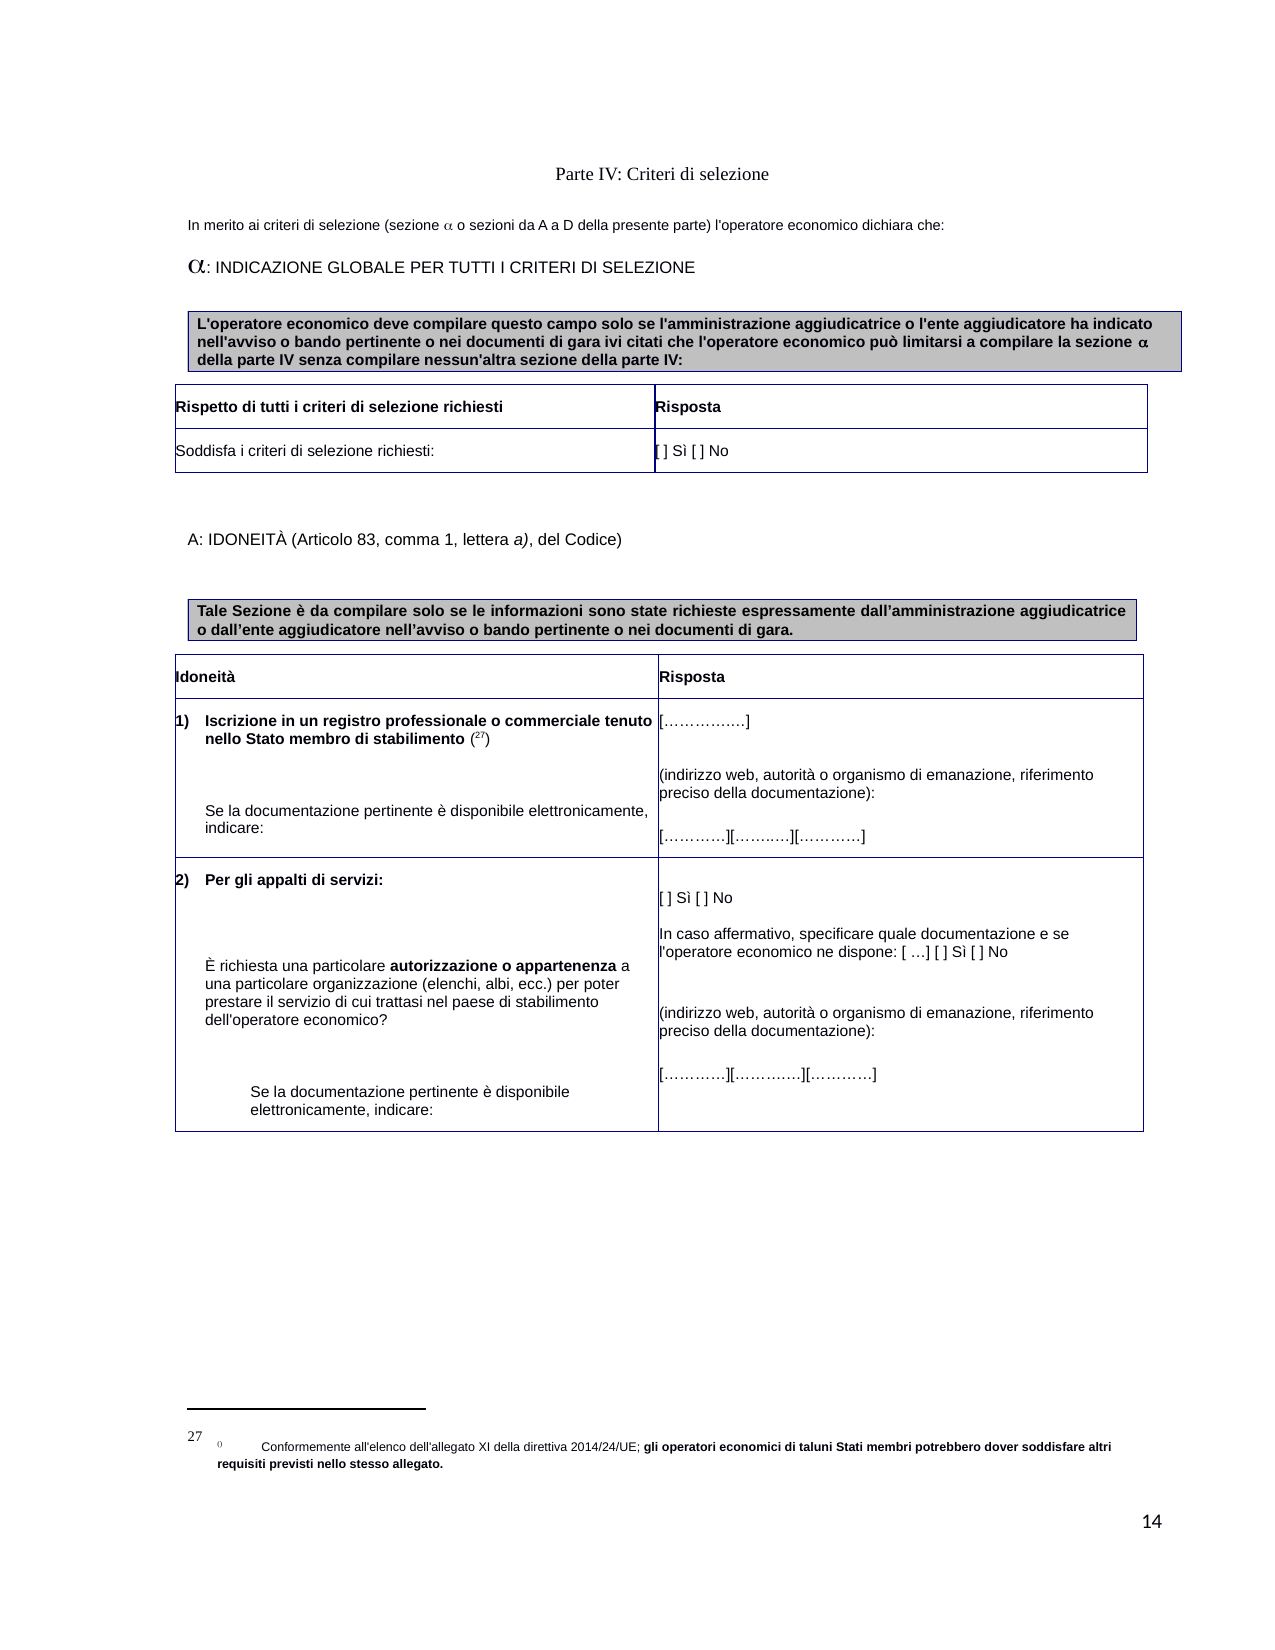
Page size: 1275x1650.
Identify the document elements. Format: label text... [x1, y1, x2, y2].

table_header Risposta [656, 385, 1147, 428]
table_cell [………….…] (indirizzo web, autorità o organismo di emanazione, riferimento preciso della documentazione): […………][……..…][…………] [659, 699, 1143, 857]
text Tale Sezione è da compilare solo se le informazioni sono state richieste espressamente dall’amministrazione aggiudicatrice o dall’ente aggiudicatore nell’avviso o bando pertinente o nei documenti di gara. [189, 600, 1136, 640]
table_header Risposta [659, 655, 1143, 698]
table_header Rispetto di tutti i criteri di selezione richiesti [176, 385, 654, 428]
text Parte IV: Criteri di selezione [187, 162, 1137, 184]
title A: Idoneità (Articolo 83, comma 1, lettera a), del Codice) [187, 530, 1137, 549]
table_cell Soddisfa i criteri di selezione richiesti: [176, 429, 654, 472]
title : Indicazione globale per tutti i criteri di selezione [187, 253, 1137, 279]
table_cell Per gli appalti di servizi: È richiesta una particolare autorizzazione o appartenenza a una particolare organizzazione (elenchi, albi, ecc.) per poter prestare il servizio di cui trattasi nel paese di stabilimento dell'operatore economico? Se la documentazione pertinente è disponibile elettronicamente, indicare: [176, 858, 658, 1131]
text In merito ai criteri di selezione (sezione  o sezioni da A a D della presente parte) l'operatore economico dichiara che: [187, 217, 1137, 234]
table_cell [ ] Sì [ ] No In caso affermativo, specificare quale documentazione e se l'operatore economico ne dispone: [ …] [ ] Sì [ ] No (indirizzo web, autorità o organismo di emanazione, riferimento preciso della documentazione): […………][……….…][…………] [659, 858, 1143, 1131]
table_cell Iscrizione in un registro professionale o commerciale tenuto nello Stato membro di stabilimento () Se la documentazione pertinente è disponibile elettronicamente, indicare: [176, 699, 658, 857]
table_header Idoneità [176, 655, 658, 698]
text L'operatore economico deve compilare questo campo solo se l'amministrazione aggiudicatrice o l'ente aggiudicatore ha indicato nell'avviso o bando pertinente o nei documenti di gara ivi citati che l'operatore economico può limitarsi a compilare la sezione  della parte IV senza compilare nessun'altra sezione della parte IV: [189, 312, 1181, 371]
table_cell [ ] Sì [ ] No [656, 429, 1147, 472]
